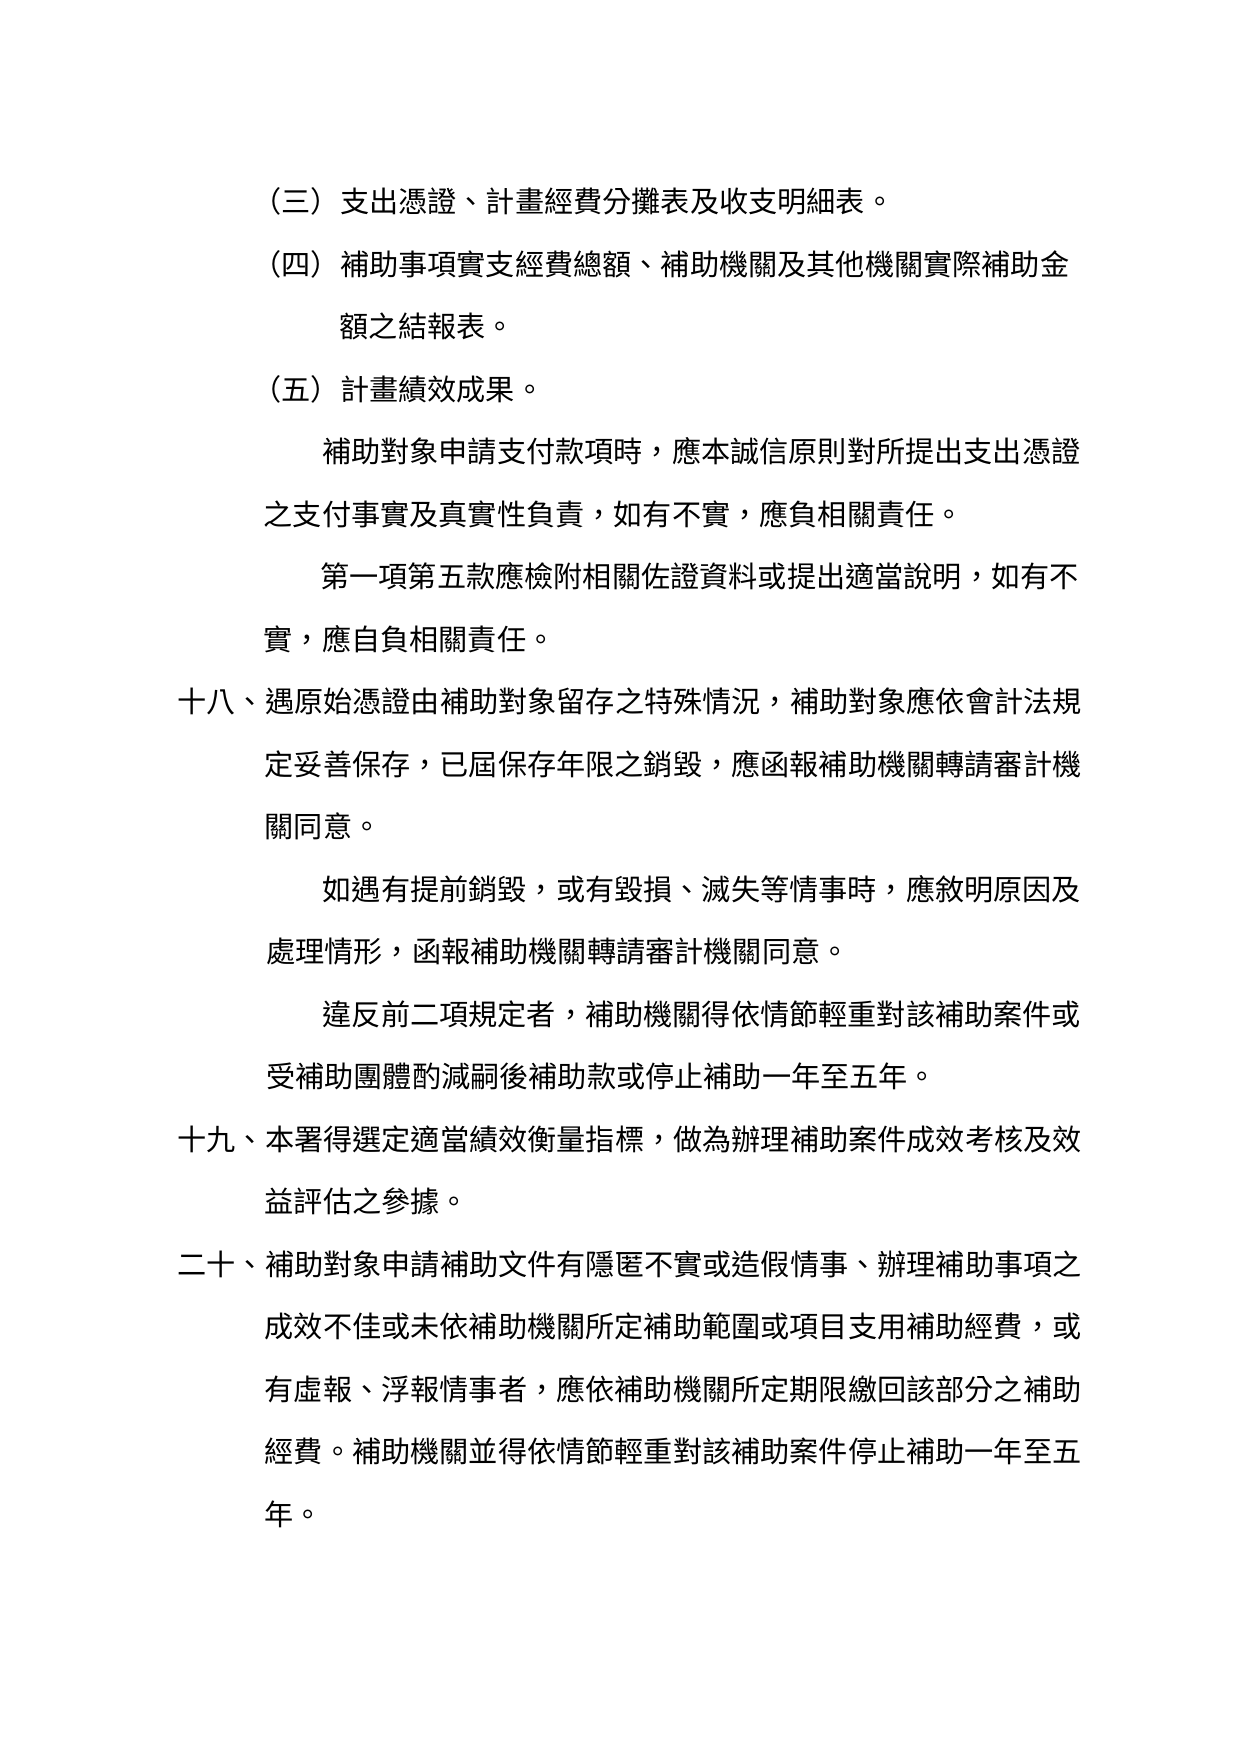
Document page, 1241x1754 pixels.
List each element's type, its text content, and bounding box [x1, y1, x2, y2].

text 第一項第五款應檢附相關佐證資料或提出適當說明，如有不實，應自負相關責任。 [263, 533, 1092, 658]
text 補助對象申請支付款項時，應本誠信原則對所提出支出憑證之支付事實及真實性負責，如有不實，應負相關責任。 [263, 408, 1092, 533]
text 十八、遇原始憑證由補助對象留存之特殊情況，補助對象應依會計法規定妥善保存，已屆保存年限之銷毀，應函報補助機關轉請審計機關同意。 [177, 658, 1092, 846]
text 如遇有提前銷毀，或有毀損、滅失等情事時，應敘明原因及處理情形，函報補助機關轉請審計機關同意。 [266, 846, 1092, 971]
text （三）支出憑證、計畫經費分攤表及收支明細表。 [252, 158, 1092, 221]
text （四）補助事項實支經費總額、補助機關及其他機關實際補助金額之結報表。 [252, 221, 1092, 346]
text 違反前二項規定者，補助機關得依情節輕重對該補助案件或受補助團體酌減嗣後補助款或停止補助一年至五年。 [266, 971, 1092, 1096]
text 十九、本署得選定適當績效衡量指標，做為辦理補助案件成效考核及效益評估之參據。 [177, 1096, 1092, 1221]
text （五）計畫績效成果。 [252, 346, 1092, 408]
text 二十、補助對象申請補助文件有隱匿不實或造假情事、辦理補助事項之成效不佳或未依補助機關所定補助範圍或項目支用補助經費，或有虛報、浮報情事者，應依補助機關所定期限繳回該部分之補助經費。補助機關並得依情節輕重對該補助案件停止補助一年至五年。 [177, 1221, 1092, 1533]
